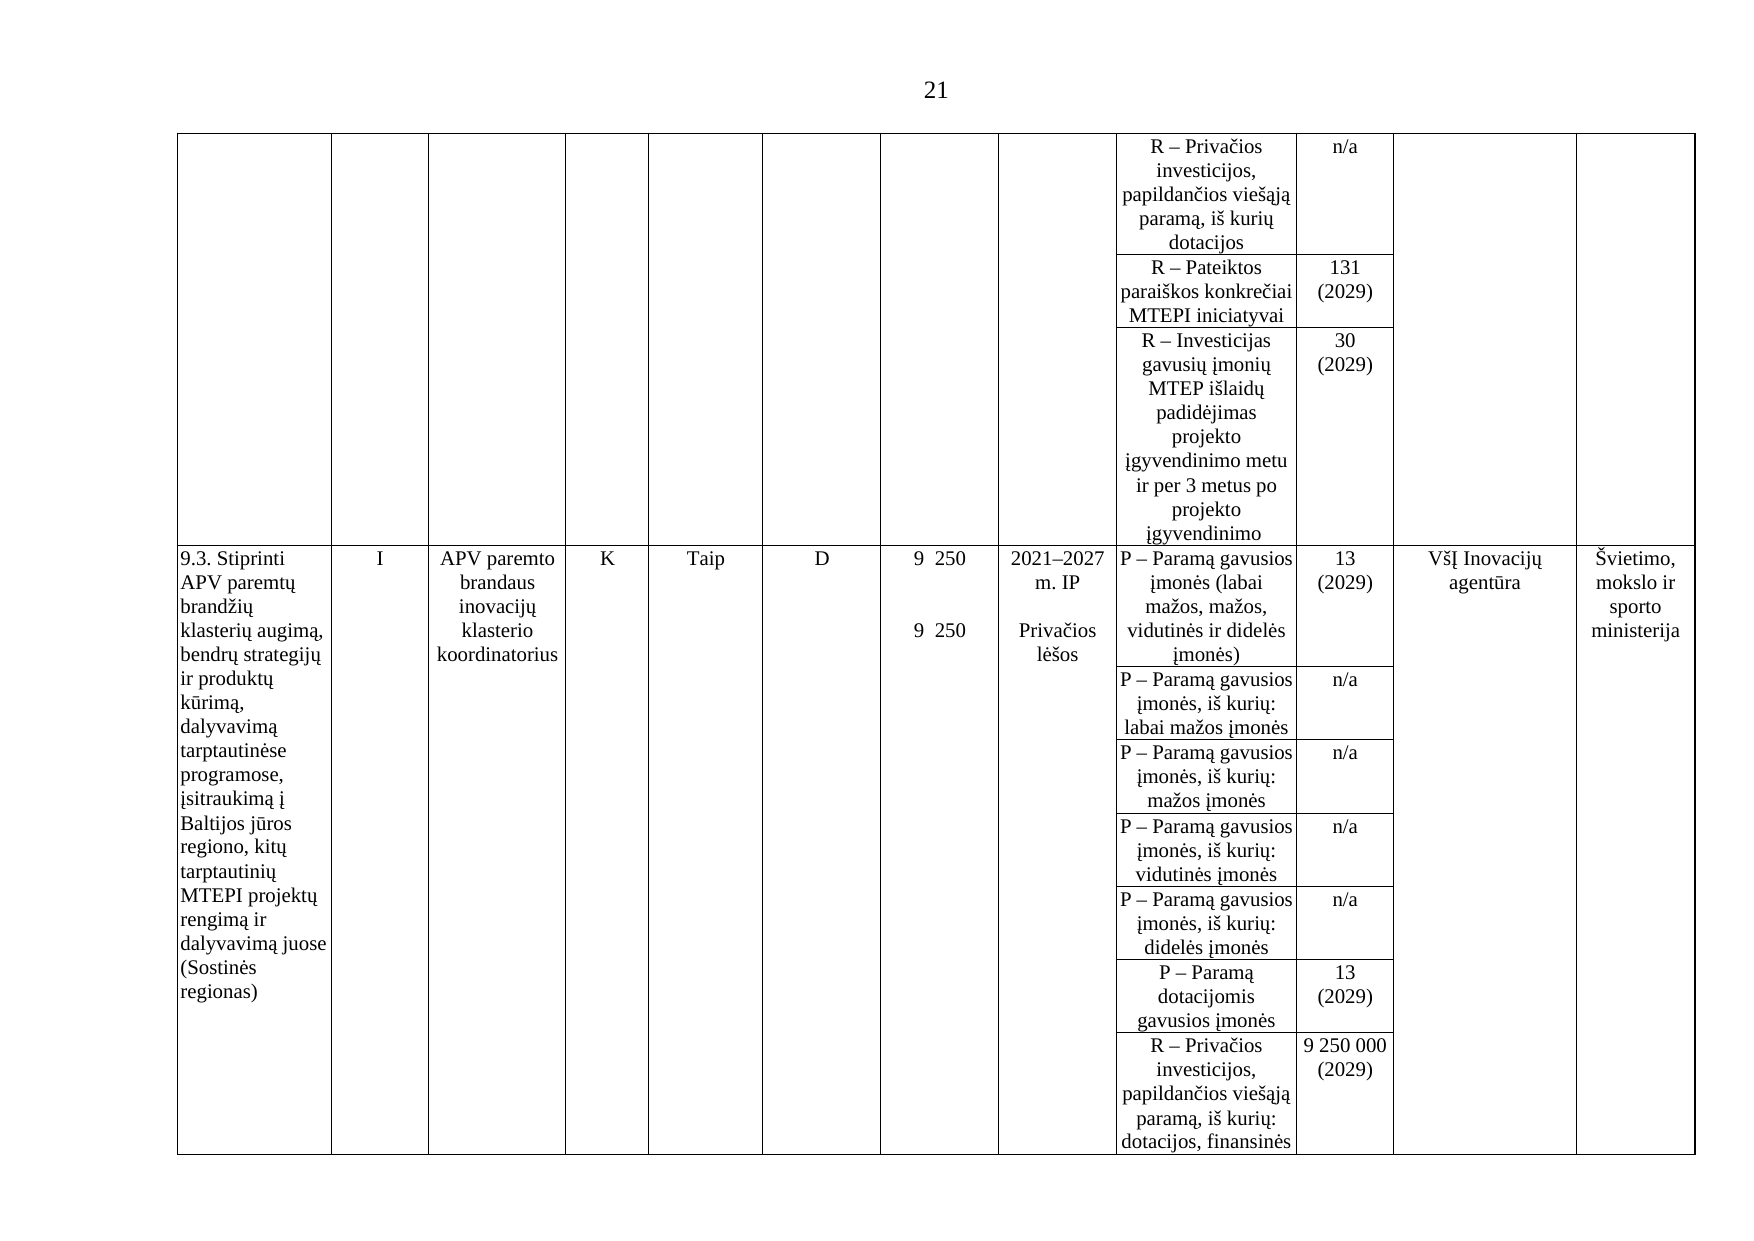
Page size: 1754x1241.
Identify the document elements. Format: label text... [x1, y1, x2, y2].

table_cell n/a [1297, 814, 1393, 886]
table_cell 9 250 9 250 [881, 546, 998, 1153]
table_cell 9.3. Stiprinti APV paremtų brandžių klasterių augimą, bendrų strategijų ir produktų kūrimą, dalyvavimą tarptautinėse programose, įsitraukimą į Baltijos jūros regiono, kitų tarptautinių MTEPI projektų rengimą ir dalyvavimą juose (Sostinės regionas) [178, 546, 331, 1153]
table_cell 13 (2029) [1297, 960, 1393, 1032]
table_cell [1577, 134, 1694, 545]
table_cell [566, 134, 648, 545]
table_cell [763, 134, 880, 545]
table_cell [178, 134, 331, 545]
table_cell I [332, 546, 428, 1153]
table_cell P – Paramą dotacijomis gavusios įmonės [1117, 960, 1296, 1032]
table_cell n/a [1297, 740, 1393, 812]
table_cell 9 250 000 (2029) [1297, 1033, 1393, 1153]
table_cell R – Investicijas gavusių įmonių MTEP išlaidų padidėjimas projekto įgyvendinimo metu ir per 3 metus po projekto įgyvendinimo [1117, 328, 1296, 545]
table_cell [999, 134, 1116, 545]
table_cell 13 (2029) [1297, 546, 1393, 666]
table_cell [429, 134, 565, 545]
table_cell P – Paramą gavusios įmonės, iš kurių: vidutinės įmonės [1117, 814, 1296, 886]
table_cell [649, 134, 762, 545]
table_cell K [566, 546, 648, 1153]
table_cell R – Privačios investicijos, papildančios viešąją paramą, iš kurių dotacijos [1117, 134, 1296, 254]
table_cell P – Paramą gavusios įmonės (labai mažos, mažos, vidutinės ir didelės įmonės) [1117, 546, 1296, 666]
table_cell VšĮ Inovacijų agentūra [1394, 546, 1576, 1153]
table_cell Taip [649, 546, 762, 1153]
table_cell [332, 134, 428, 545]
table_cell P – Paramą gavusios įmonės, iš kurių: labai mažos įmonės [1117, 667, 1296, 739]
table_cell 2021–2027 m. IP Privačios lėšos [999, 546, 1116, 1153]
table_cell APV paremto brandaus inovacijų klasterio koordinatorius [429, 546, 565, 1153]
table_cell 30 (2029) [1297, 328, 1393, 545]
table_cell n/a [1297, 667, 1393, 739]
table_cell Švietimo, mokslo ir sporto ministerija [1577, 546, 1694, 1153]
table_cell 131 (2029) [1297, 255, 1393, 327]
table_cell P – Paramą gavusios įmonės, iš kurių: didelės įmonės [1117, 887, 1296, 959]
table_cell n/a [1297, 887, 1393, 959]
table_cell n/a [1297, 134, 1393, 254]
table_cell R – Privačios investicijos, papildančios viešąją paramą, iš kurių: dotacijos, finansinės [1117, 1033, 1296, 1153]
table_cell [881, 134, 998, 545]
table_cell R – Pateiktos paraiškos konkrečiai MTEPI iniciatyvai [1117, 255, 1296, 327]
table_cell D [763, 546, 880, 1153]
table_cell [1394, 134, 1576, 545]
table_cell P – Paramą gavusios įmonės, iš kurių: mažos įmonės [1117, 740, 1296, 812]
